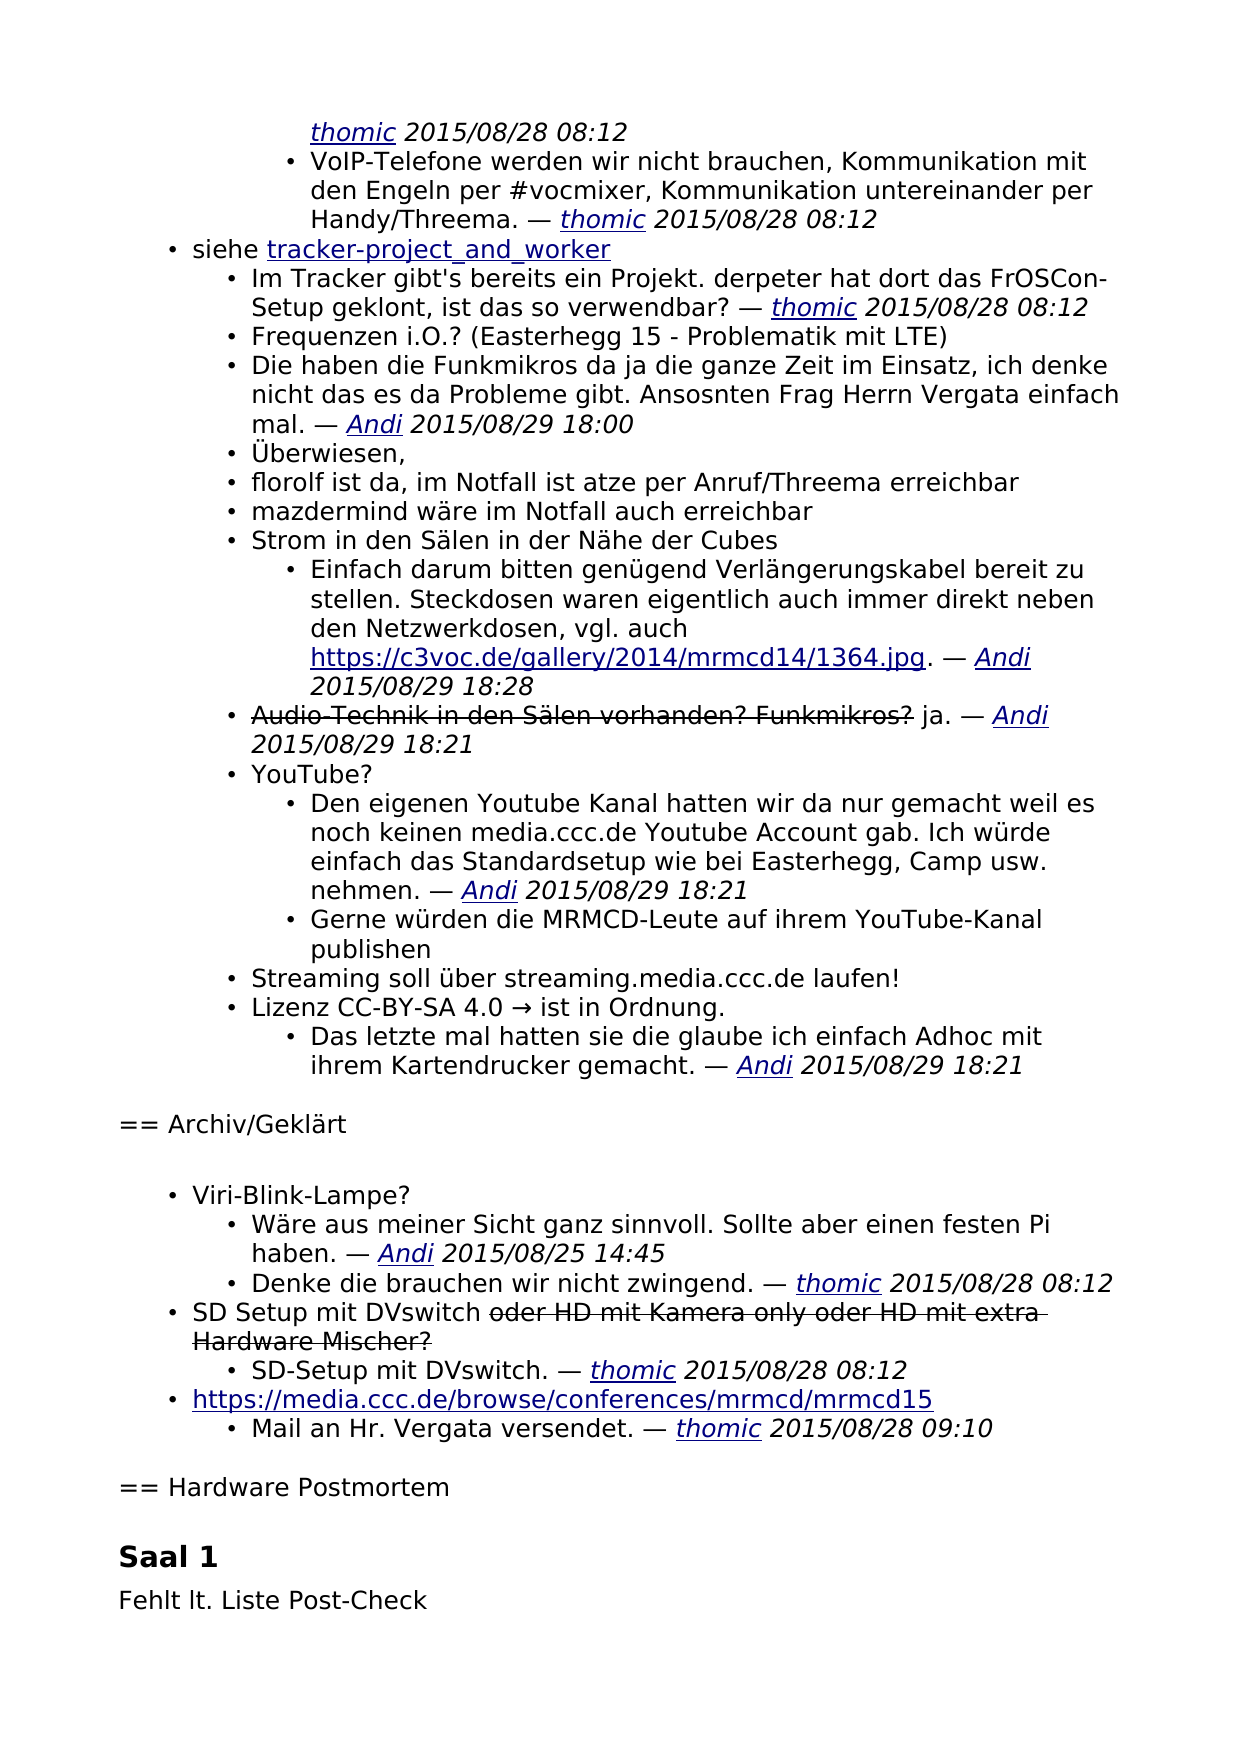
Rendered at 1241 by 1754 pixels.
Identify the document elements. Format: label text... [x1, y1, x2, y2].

list https://media.ccc.de/browse/conferences/mrmcd/mrmcd15 [177, 1385, 1122, 1414]
list Überwiesen, [236, 439, 1122, 468]
list Die haben die Funkmikros da ja die ganze Zeit im Einsatz, ich denke nicht das es da Probleme gibt. Ansosnten Frag Herrn Vergata einfach mal. — Andi 2015/08/29 18:00 [236, 351, 1122, 439]
list SD-Setup mit DVswitch. — thomic 2015/08/28 08:12 [236, 1356, 1122, 1385]
list Frequenzen i.O.? (Easterhegg 15 - Problematik mit LTE) [236, 322, 1122, 351]
list Denke die brauchen wir nicht zwingend. — thomic 2015/08/28 08:12 [236, 1269, 1122, 1298]
list Viri-Blink-Lampe? [177, 1181, 1122, 1210]
list Wäre aus meiner Sicht ganz sinnvoll. Sollte aber einen festen Pi haben. — Andi 2015/08/25 14:45 [236, 1210, 1122, 1269]
text == Archiv/Geklärt [118, 1110, 1122, 1139]
text == Hardware Postmortem [118, 1473, 1122, 1502]
list Einfach darum bitten genügend Verlängerungskabel bereit zu stellen. Steckdosen waren eigentlich auch immer direkt neben den Netzwerkdosen, vgl. auch https://c3voc.de/gallery/2014/mrmcd14/1364.jpg. — Andi 2015/08/29 18:28 [295, 556, 1122, 701]
list Im Tracker gibt's bereits ein Projekt. derpeter hat dort das FrOSCon-Setup geklont, ist das so verwendbar? — thomic 2015/08/28 08:12 [236, 264, 1122, 322]
list Streaming soll über streaming.media.ccc.de laufen! [236, 964, 1122, 993]
list mazdermind wäre im Notfall auch erreichbar [236, 497, 1122, 526]
list VoIP-Telefone werden wir nicht brauchen, Kommunikation mit den Engeln per #vocmixer, Kommunikation untereinander per Handy/Threema. — thomic 2015/08/28 08:12 [295, 147, 1122, 235]
list Audio-Technik in den Sälen vorhanden? Funkmikros? ja. — Andi 2015/08/29 18:21 [236, 701, 1122, 760]
list thomic 2015/08/28 08:12 [295, 118, 1122, 147]
subtitle Saal 1 [118, 1540, 1122, 1574]
list Das letzte mal hatten sie die glaube ich einfach Adhoc mit ihrem Kartendrucker gemacht. — Andi 2015/08/29 18:21 [295, 1022, 1122, 1081]
list florolf ist da, im Notfall ist atze per Anruf/Threema erreichbar [236, 468, 1122, 497]
list Den eigenen Youtube Kanal hatten wir da nur gemacht weil es noch keinen media.ccc.de Youtube Account gab. Ich würde einfach das Standardsetup wie bei Easterhegg, Camp usw. nehmen. — Andi 2015/08/29 18:21 [295, 789, 1122, 906]
list Mail an Hr. Vergata versendet. — thomic 2015/08/28 09:10 [236, 1414, 1122, 1444]
list Strom in den Sälen in der Nähe der Cubes [236, 526, 1122, 556]
list YouTube? [236, 760, 1122, 789]
list Lizenz CC-BY-SA 4.0 → ist in Ordnung. [236, 993, 1122, 1022]
list siehe tracker-project_and_worker [177, 235, 1122, 264]
text Fehlt lt. Liste Post-Check [118, 1586, 1122, 1616]
list Gerne würden die MRMCD-Leute auf ihrem YouTube-Kanal publishen [295, 906, 1122, 964]
list SD Setup mit DVswitch oder HD mit Kamera only oder HD mit extra Hardware Mischer? [177, 1298, 1122, 1356]
